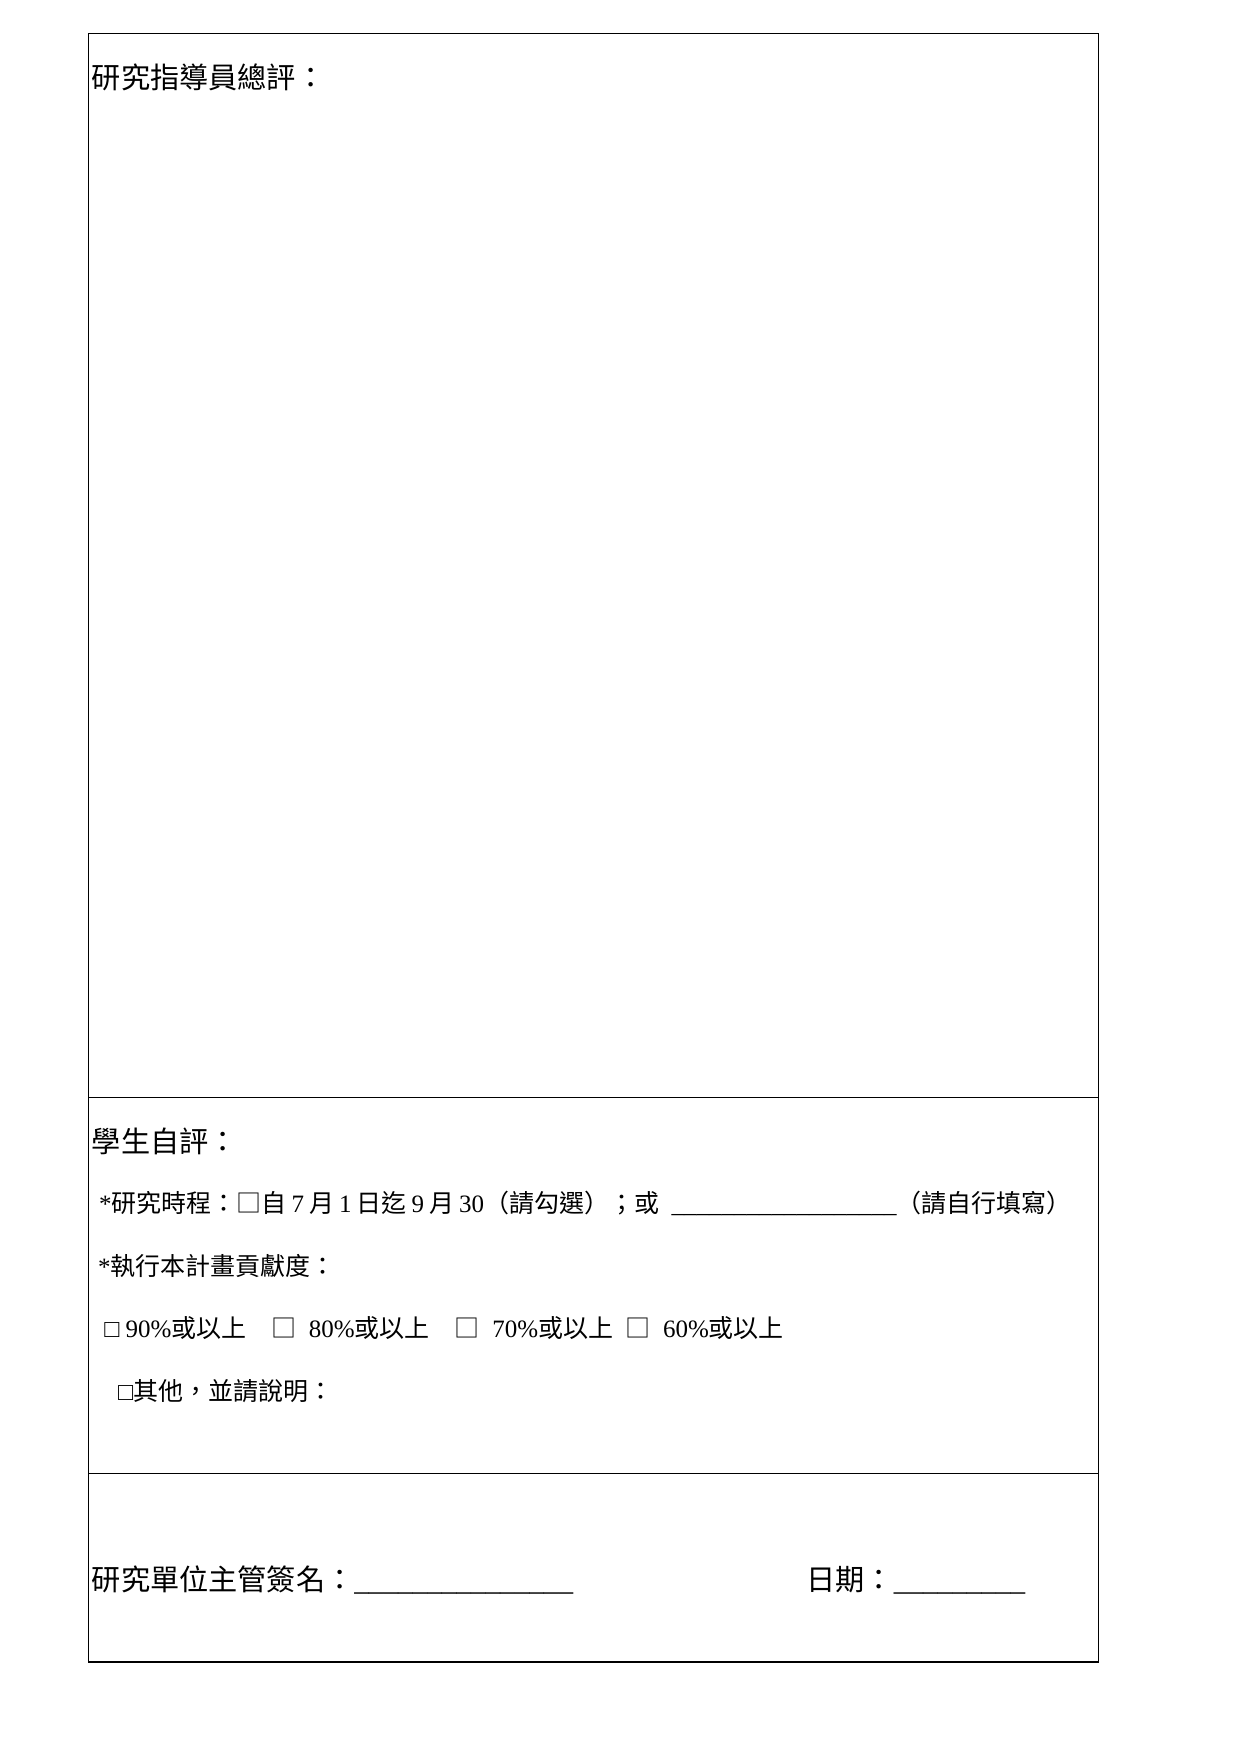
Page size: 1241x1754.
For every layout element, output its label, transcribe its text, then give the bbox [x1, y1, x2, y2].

table_cell 學生自評： *研究時程：□自7月1日迄9月30（請勾選）；或 __________________（請自行填寫） *執行本計畫貢獻度： □ 90%或以上 □ 80%或以上 □ 70%或以上 □ 60%或以上 □其他，並請說明： [89, 1098, 1098, 1473]
table_cell 研究單位主管簽名： 日期： [89, 1474, 1098, 1661]
table_cell 研究指導員總評： [89, 34, 1098, 1097]
